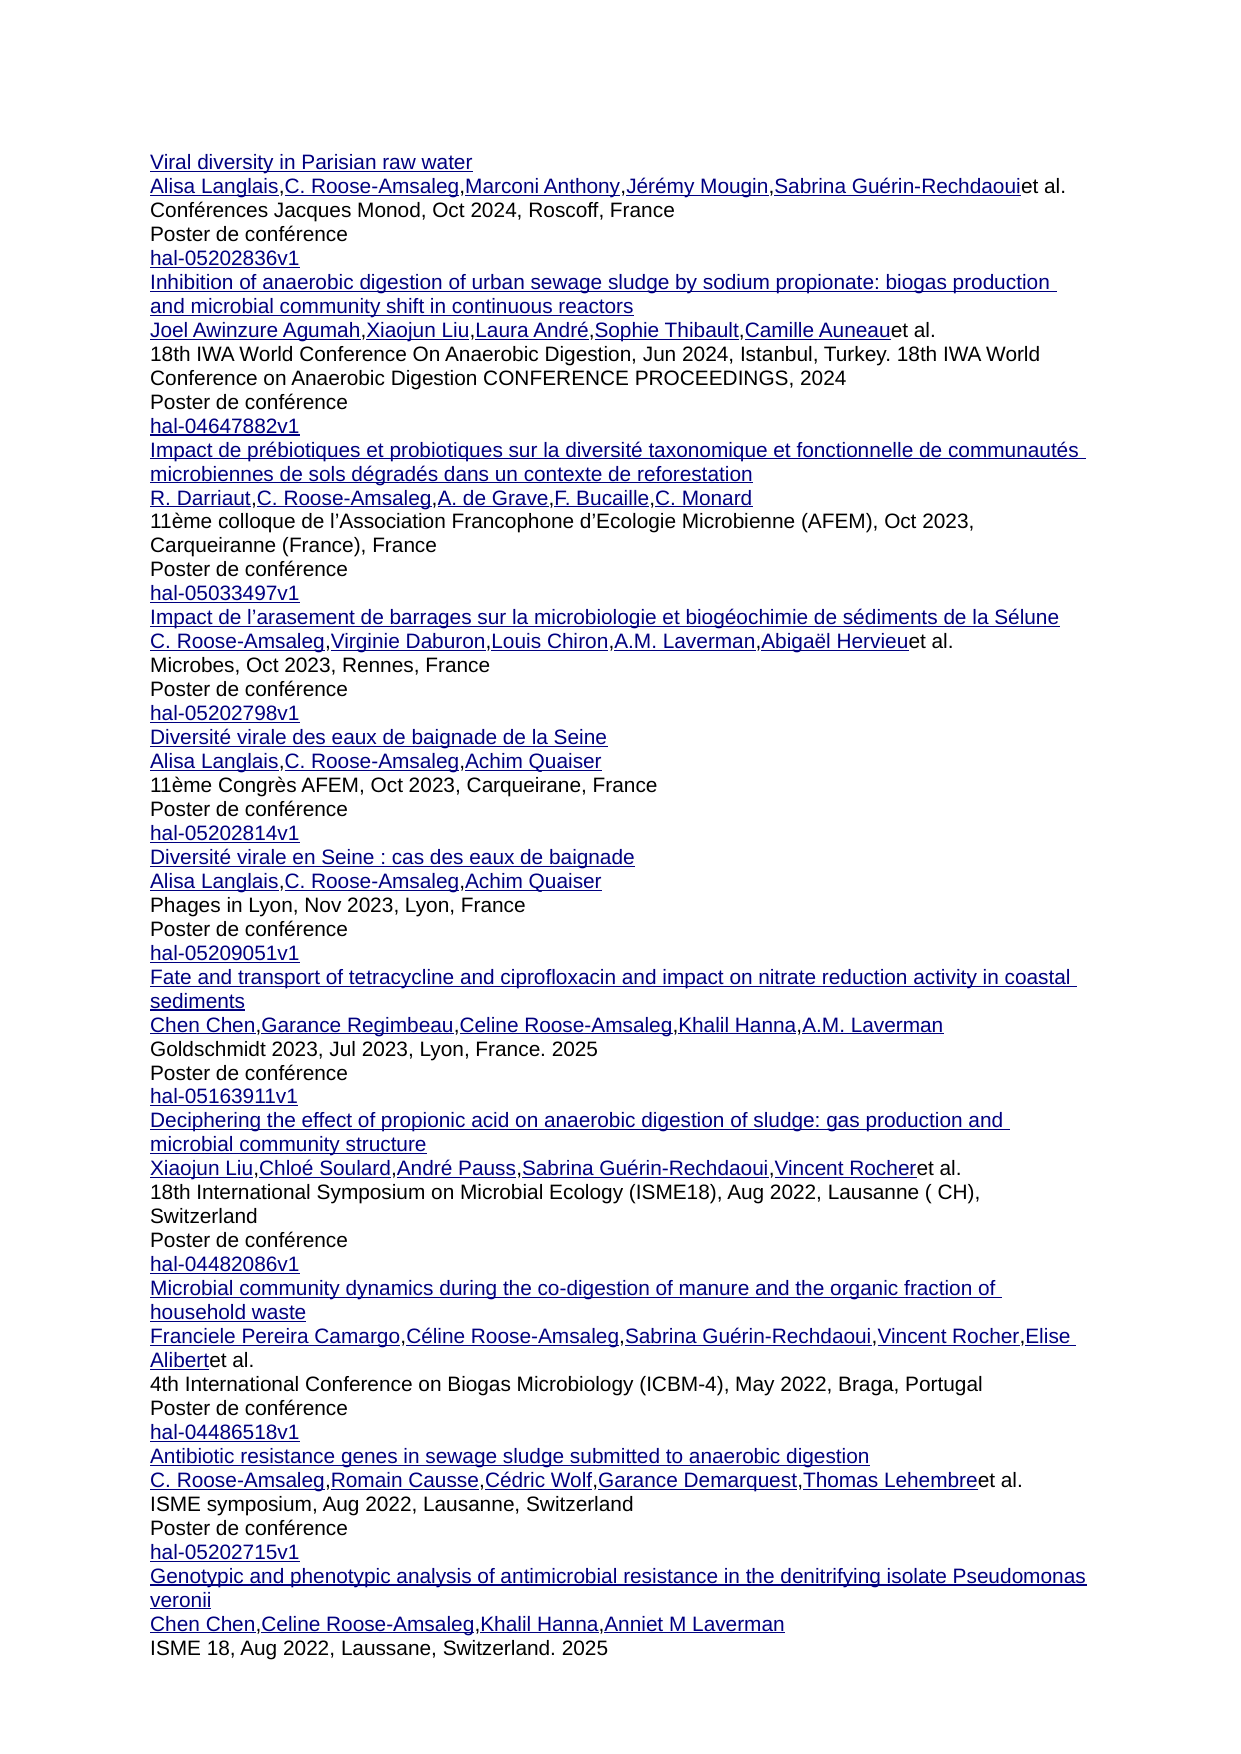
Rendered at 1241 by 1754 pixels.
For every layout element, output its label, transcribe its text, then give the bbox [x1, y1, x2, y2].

table_cell Inhibition of anaerobic digestion of urban sewage sludge by sodium propionate: biogas production and microbial community shift in continuous reactors Joel Awinzure Agumah,Xiaojun Liu,Laura André,Sophie Thibault,Camille Auneauet al. 18th IWA World Conference On Anaerobic Digestion, Jun 2024, Istanbul, Turkey. 18th IWA World Conference on Anaerobic Digestion CONFERENCE PROCEEDINGS, 2024 Poster de conférence hal-04647882v1 [150, 270, 1090, 437]
table_cell Diversité virale en Seine : cas des eaux de baignade Alisa Langlais,C. Roose-Amsaleg,Achim Quaiser Phages in Lyon, Nov 2023, Lyon, France Poster de conférence hal-05209051v1 [150, 845, 1090, 964]
table_cell Impact de l’arasement de barrages sur la microbiologie et biogéochimie de sédiments de la Sélune C. Roose-Amsaleg,Virginie Daburon,Louis Chiron,A.M. Laverman,Abigaël Hervieuet al. Microbes, Oct 2023, Rennes, France Poster de conférence hal-05202798v1 [150, 605, 1090, 725]
table_cell Microbial community dynamics during the co-digestion of manure and the organic fraction of household waste Franciele Pereira Camargo,Céline Roose-Amsaleg,Sabrina Guérin-Rechdaoui,Vincent Rocher,Elise Alibertet al. 4th International Conference on Biogas Microbiology (ICBM-4), May 2022, Braga, Portugal Poster de conférence hal-04486518v1 [150, 1276, 1090, 1444]
table_cell Viral diversity in Parisian raw water Alisa Langlais,C. Roose-Amsaleg,Marconi Anthony,Jérémy Mougin,Sabrina Guérin-Rechdaouiet al. Conférences Jacques Monod, Oct 2024, Roscoff, France Poster de conférence hal-05202836v1 [150, 150, 1090, 270]
table_cell Deciphering the effect of propionic acid on anaerobic digestion of sludge: gas production and microbial community structure Xiaojun Liu,Chloé Soulard,André Pauss,Sabrina Guérin-Rechdaoui,Vincent Rocheret al. 18th International Symposium on Microbial Ecology (ISME18), Aug 2022, Lausanne ( CH), Switzerland Poster de conférence hal-04482086v1 [150, 1108, 1090, 1276]
table_cell Diversité virale des eaux de baignade de la Seine Alisa Langlais,C. Roose-Amsaleg,Achim Quaiser 11ème Congrès AFEM, Oct 2023, Carqueirane, France Poster de conférence hal-05202814v1 [150, 725, 1090, 845]
table_cell Impact de prébiotiques et probiotiques sur la diversité taxonomique et fonctionnelle de communautés microbiennes de sols dégradés dans un contexte de reforestation R. Darriaut,C. Roose-Amsaleg,A. de Grave,F. Bucaille,C. Monard 11ème colloque de l’Association Francophone d’Ecologie Microbienne (AFEM), Oct 2023, Carqueiranne (France), France Poster de conférence hal-05033497v1 [150, 438, 1090, 605]
table_cell Genotypic and phenotypic analysis of antimicrobial resistance in the denitrifying isolate Pseudomonas veronii Chen Chen,Celine Roose-Amsaleg,Khalil Hanna,Anniet M Laverman ISME 18, Aug 2022, Laussane, Switzerland. 2025 [150, 1564, 1090, 1659]
table_cell Antibiotic resistance genes in sewage sludge submitted to anaerobic digestion C. Roose-Amsaleg,Romain Causse,Cédric Wolf,Garance Demarquest,Thomas Lehembreet al. ISME symposium, Aug 2022, Lausanne, Switzerland Poster de conférence hal-05202715v1 [150, 1444, 1090, 1563]
table_cell Fate and transport of tetracycline and ciprofloxacin and impact on nitrate reduction activity in coastal sediments Chen Chen,Garance Regimbeau,Celine Roose-Amsaleg,Khalil Hanna,A.M. Laverman Goldschmidt 2023, Jul 2023, Lyon, France. 2025 Poster de conférence hal-05163911v1 [150, 965, 1090, 1108]
